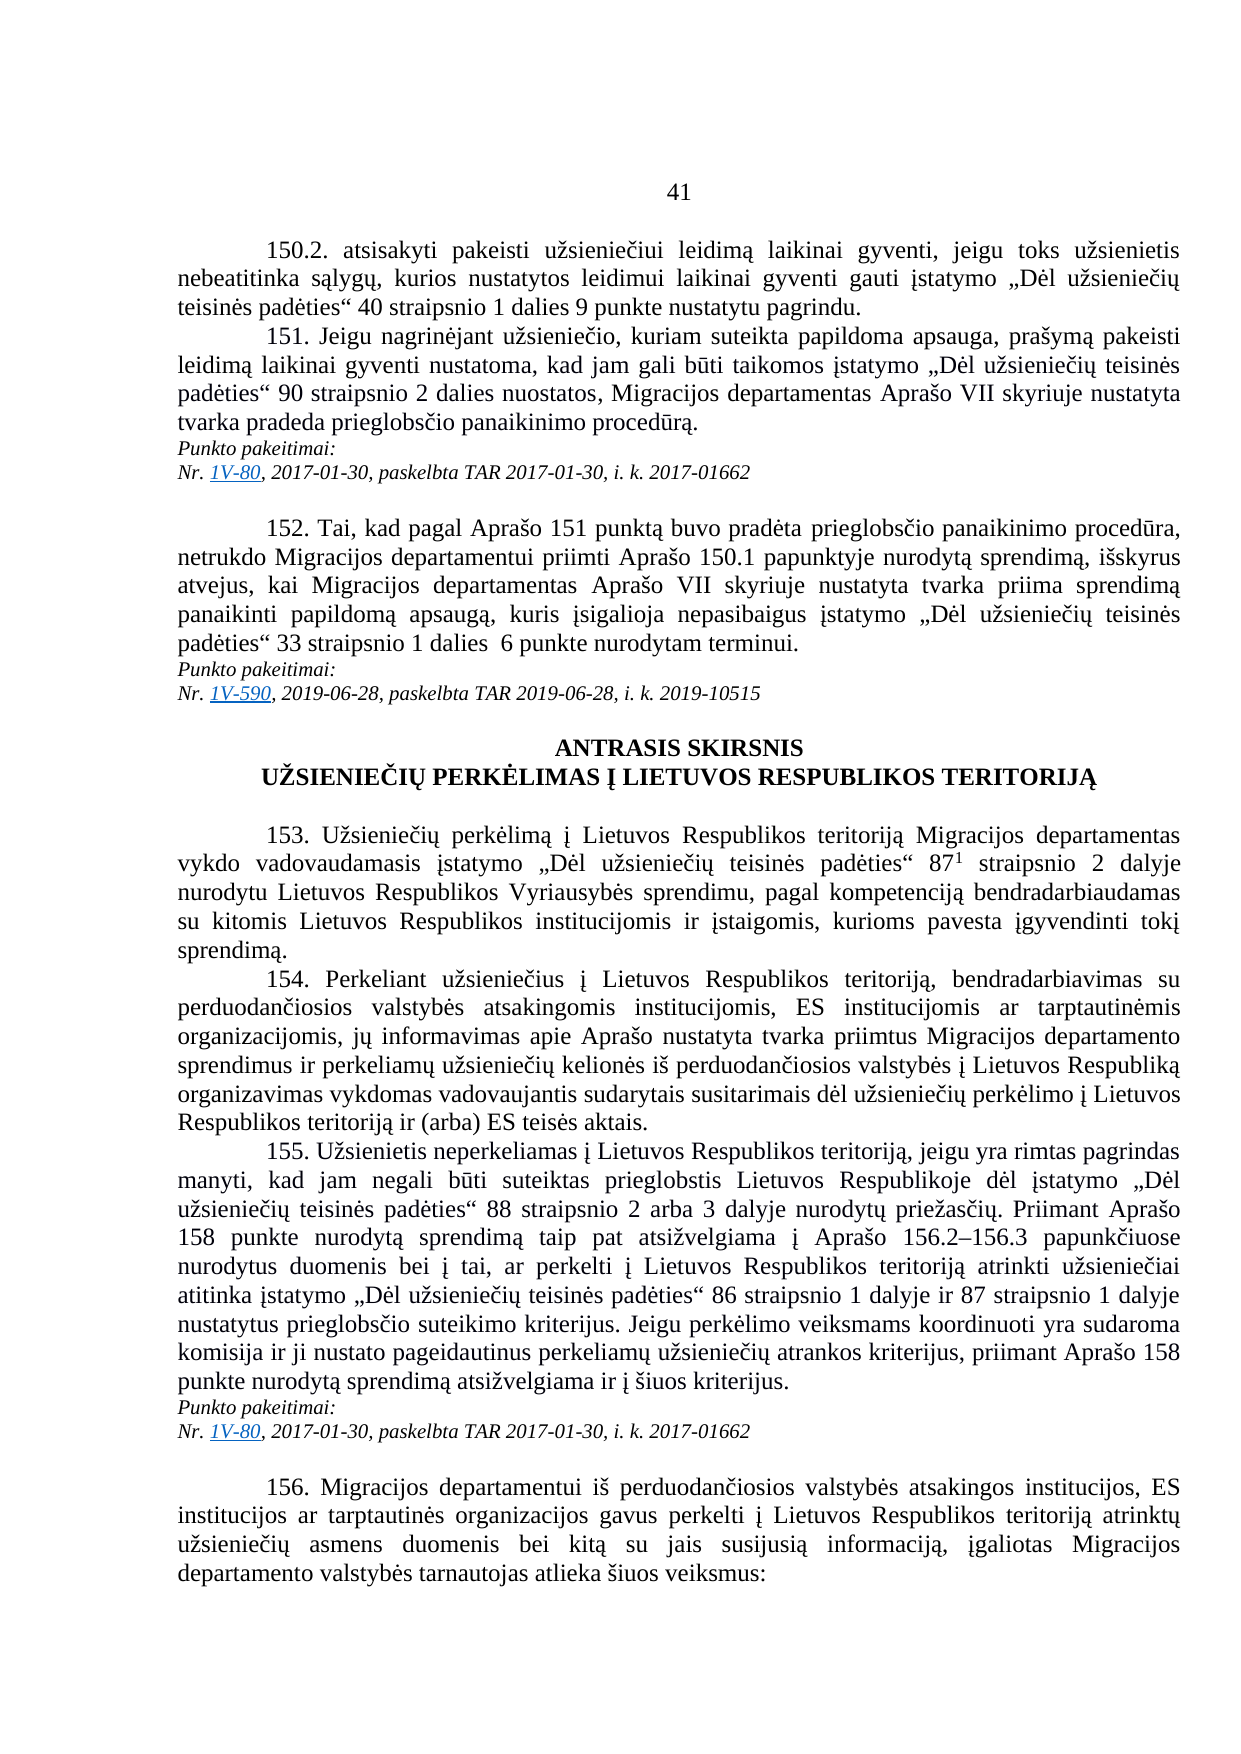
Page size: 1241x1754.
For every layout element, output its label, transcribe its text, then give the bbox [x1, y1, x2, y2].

text Nr. 1V-80, 2017-01-30, paskelbta TAR 2017-01-30, i. k. 2017-01662 [177, 1419, 1181, 1443]
text UŽSIENIEČIŲ PERKĖLIMAS Į LIETUVOS RESPUBLIKOS TERITORIJĄ [177, 762, 1181, 791]
text 153. Užsieniečių perkėlimą į Lietuvos Respublikos teritoriją Migracijos departamentas vykdo vadovaudamasis įstatymo „Dėl užsieniečių teisinės padėties“ 871 straipsnio 2 dalyje nurodytu Lietuvos Respublikos Vyriausybės sprendimu, pagal kompetenciją bendradarbiaudamas su kitomis Lietuvos Respublikos institucijomis ir įstaigomis, kurioms pavesta įgyvendinti tokį sprendimą. [177, 820, 1181, 964]
text Punkto pakeitimai: [177, 436, 1181, 460]
text 151. Jeigu nagrinėjant užsieniečio, kuriam suteikta papildoma apsauga, prašymą pakeisti leidimą laikinai gyventi nustatoma, kad jam gali būti taikomos įstatymo „Dėl užsieniečių teisinės padėties“ 90 straipsnio 2 dalies nuostatos, Migracijos departamentas Aprašo VII skyriuje nustatyta tvarka pradeda prieglobsčio panaikinimo procedūrą. [177, 321, 1181, 436]
text Nr. 1V-590, 2019-06-28, paskelbta TAR 2019-06-28, i. k. 2019-10515 [177, 681, 1181, 705]
text 152. Tai, kad pagal Aprašo 151 punktą buvo pradėta prieglobsčio panaikinimo procedūra, netrukdo Migracijos departamentui priimti Aprašo 150.1 papunktyje nurodytą sprendimą, išskyrus atvejus, kai Migracijos departamentas Aprašo VII skyriuje nustatyta tvarka priima sprendimą panaikinti papildomą apsaugą, kuris įsigalioja nepasibaigus įstatymo „Dėl užsieniečių teisinės padėties“ 33 straipsnio 1 dalies 6 punkte nurodytam terminui. [177, 513, 1181, 657]
text Nr. 1V-80, 2017-01-30, paskelbta TAR 2017-01-30, i. k. 2017-01662 [177, 460, 1181, 484]
text Punkto pakeitimai: [177, 657, 1181, 681]
text 154. Perkeliant užsieniečius į Lietuvos Respublikos teritoriją, bendradarbiavimas su perduodančiosios valstybės atsakingomis institucijomis, ES institucijomis ar tarptautinėmis organizacijomis, jų informavimas apie Aprašo nustatyta tvarka priimtus Migracijos departamento sprendimus ir perkeliamų užsieniečių kelionės iš perduodančiosios valstybės į Lietuvos Respubliką organizavimas vykdomas vadovaujantis sudarytais susitarimais dėl užsieniečių perkėlimo į Lietuvos Respublikos teritoriją ir (arba) ES teisės aktais. [177, 964, 1181, 1136]
text 155. Užsienietis neperkeliamas į Lietuvos Respublikos teritoriją, jeigu yra rimtas pagrindas manyti, kad jam negali būti suteiktas prieglobstis Lietuvos Respublikoje dėl įstatymo „Dėl užsieniečių teisinės padėties“ 88 straipsnio 2 arba 3 dalyje nurodytų priežasčių. Priimant Aprašo 158 punkte nurodytą sprendimą taip pat atsižvelgiama į Aprašo 156.2–156.3 papunkčiuose nurodytus duomenis bei į tai, ar perkelti į Lietuvos Respublikos teritoriją atrinkti užsieniečiai atitinka įstatymo „Dėl užsieniečių teisinės padėties“ 86 straipsnio 1 dalyje ir 87 straipsnio 1 dalyje nustatytus prieglobsčio suteikimo kriterijus. Jeigu perkėlimo veiksmams koordinuoti yra sudaroma komisija ir ji nustato pageidautinus perkeliamų užsieniečių atrankos kriterijus, priimant Aprašo 158 punkte nurodytą sprendimą atsižvelgiama ir į šiuos kriterijus. [177, 1136, 1181, 1395]
text ANTRASIS SKIRSNIS [177, 733, 1181, 762]
text 150.2. atsisakyti pakeisti užsieniečiui leidimą laikinai gyventi, jeigu toks užsienietis nebeatitinka sąlygų, kurios nustatytos leidimui laikinai gyventi gauti įstatymo „Dėl užsieniečių teisinės padėties“ 40 straipsnio 1 dalies 9 punkte nustatytu pagrindu. [177, 235, 1181, 321]
text Punkto pakeitimai: [177, 1395, 1181, 1419]
text 156. Migracijos departamentui iš perduodančiosios valstybės atsakingos institucijos, ES institucijos ar tarptautinės organizacijos gavus perkelti į Lietuvos Respublikos teritoriją atrinktų užsieniečių asmens duomenis bei kitą su jais susijusią informaciją, įgaliotas Migracijos departamento valstybės tarnautojas atlieka šiuos veiksmus: [177, 1472, 1181, 1587]
